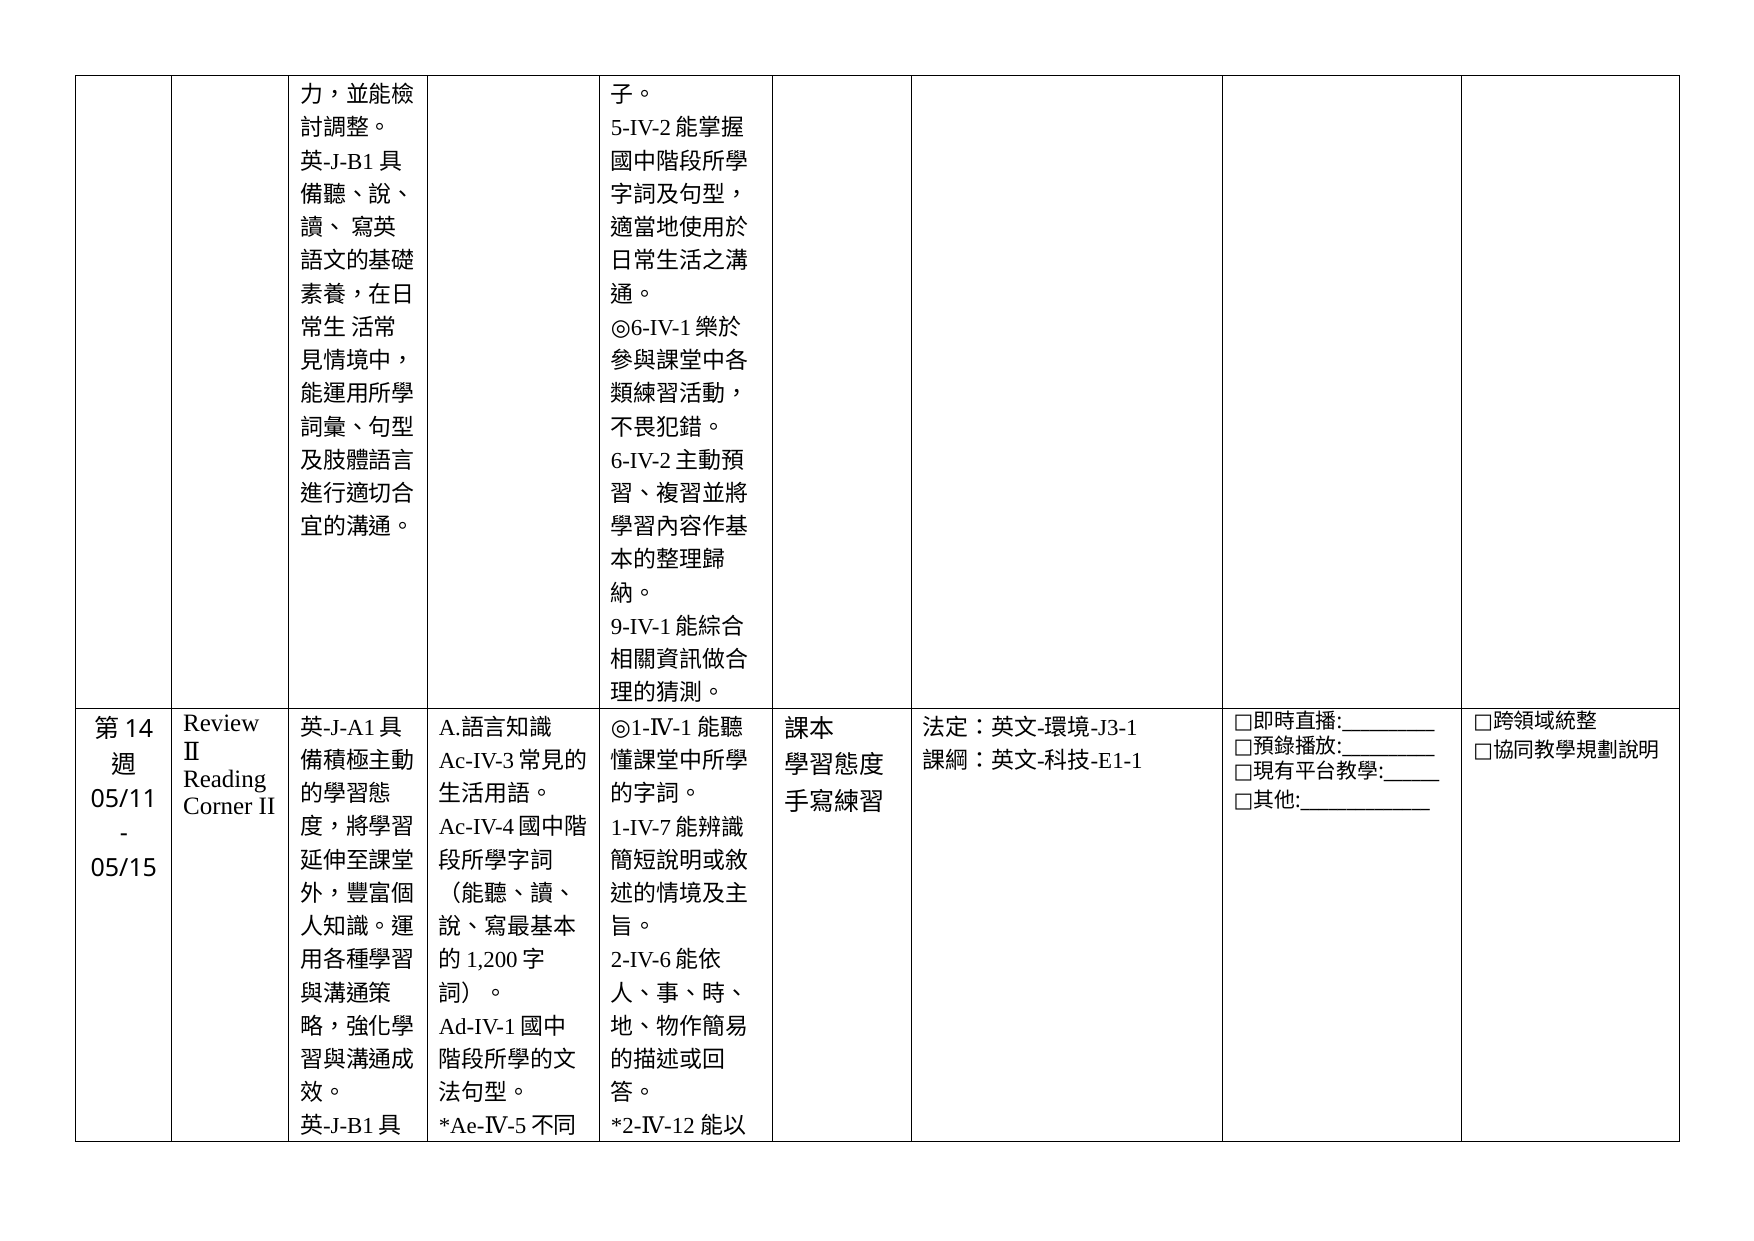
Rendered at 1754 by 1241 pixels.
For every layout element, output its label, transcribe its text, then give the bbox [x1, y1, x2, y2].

table_cell 第14週 05/11-05/15 [76, 709, 171, 1141]
table_cell [172, 76, 288, 707]
table_cell □跨領域統整 □協同教學規劃說明 [1462, 709, 1679, 1141]
table_cell Review Ⅱ Reading Corner II [172, 709, 288, 1141]
table_cell 力，並能檢討調整。 英-J-B1 具備聽、說、讀、 寫英語文的基礎 素養，在日常生 活常見情境中，能運用所學詞彙、句型及肢體語言進行適切合宜的溝通。 [289, 76, 427, 707]
table_cell [1462, 76, 1679, 707]
table_cell 法定：英文-環境-J3-1 課綱：英文-科技-E1-1 [912, 709, 1222, 1141]
table_cell [912, 76, 1222, 707]
table_cell 子。 5-IV-2能掌握國中階段所學字詞及句型，適當地使用於日常生活之溝通。 ◎6-IV-1樂於參與課堂中各類練習活動，不畏犯錯。 6-IV-2主動預習、複習並將學習內容作基本的整理歸納。 9-IV-1能綜合相關資訊做合理的猜測。 [600, 76, 772, 707]
table_cell [773, 76, 911, 707]
table_cell 課本 學習態度 手寫練習 [773, 709, 911, 1141]
table_cell ◎1-Ⅳ-1 能聽懂課堂中所學的字詞。 1-IV-7能辨識簡短說明或敘述的情境及主旨。 2-IV-6能依人、事、時、地、物作簡易的描述或回答。 *2-Ⅳ-12 能以 [600, 709, 772, 1141]
table_cell [76, 76, 171, 707]
table_cell □即時直播:__________ □預錄播放:__________ □現有平台教學:______ □其他:______________ [1223, 709, 1461, 1141]
table_cell [1223, 76, 1461, 707]
table_cell 英-J-A1具備積極主動的學習態度，將學習延伸至課堂外，豐富個人知識。運用各種學習與溝通策略，強化學習與溝通成效。 英-J-B1具 [289, 709, 427, 1141]
table_cell [428, 76, 599, 707]
table_cell A.語言知識 Ac-IV-3常見的生活用語。 Ac-IV-4國中階段所學字詞（能聽、讀、說、寫最基本的1,200字詞）。 Ad-IV-1國中階段所學的文法句型。 *Ae-Ⅳ-5不同 [428, 709, 599, 1141]
